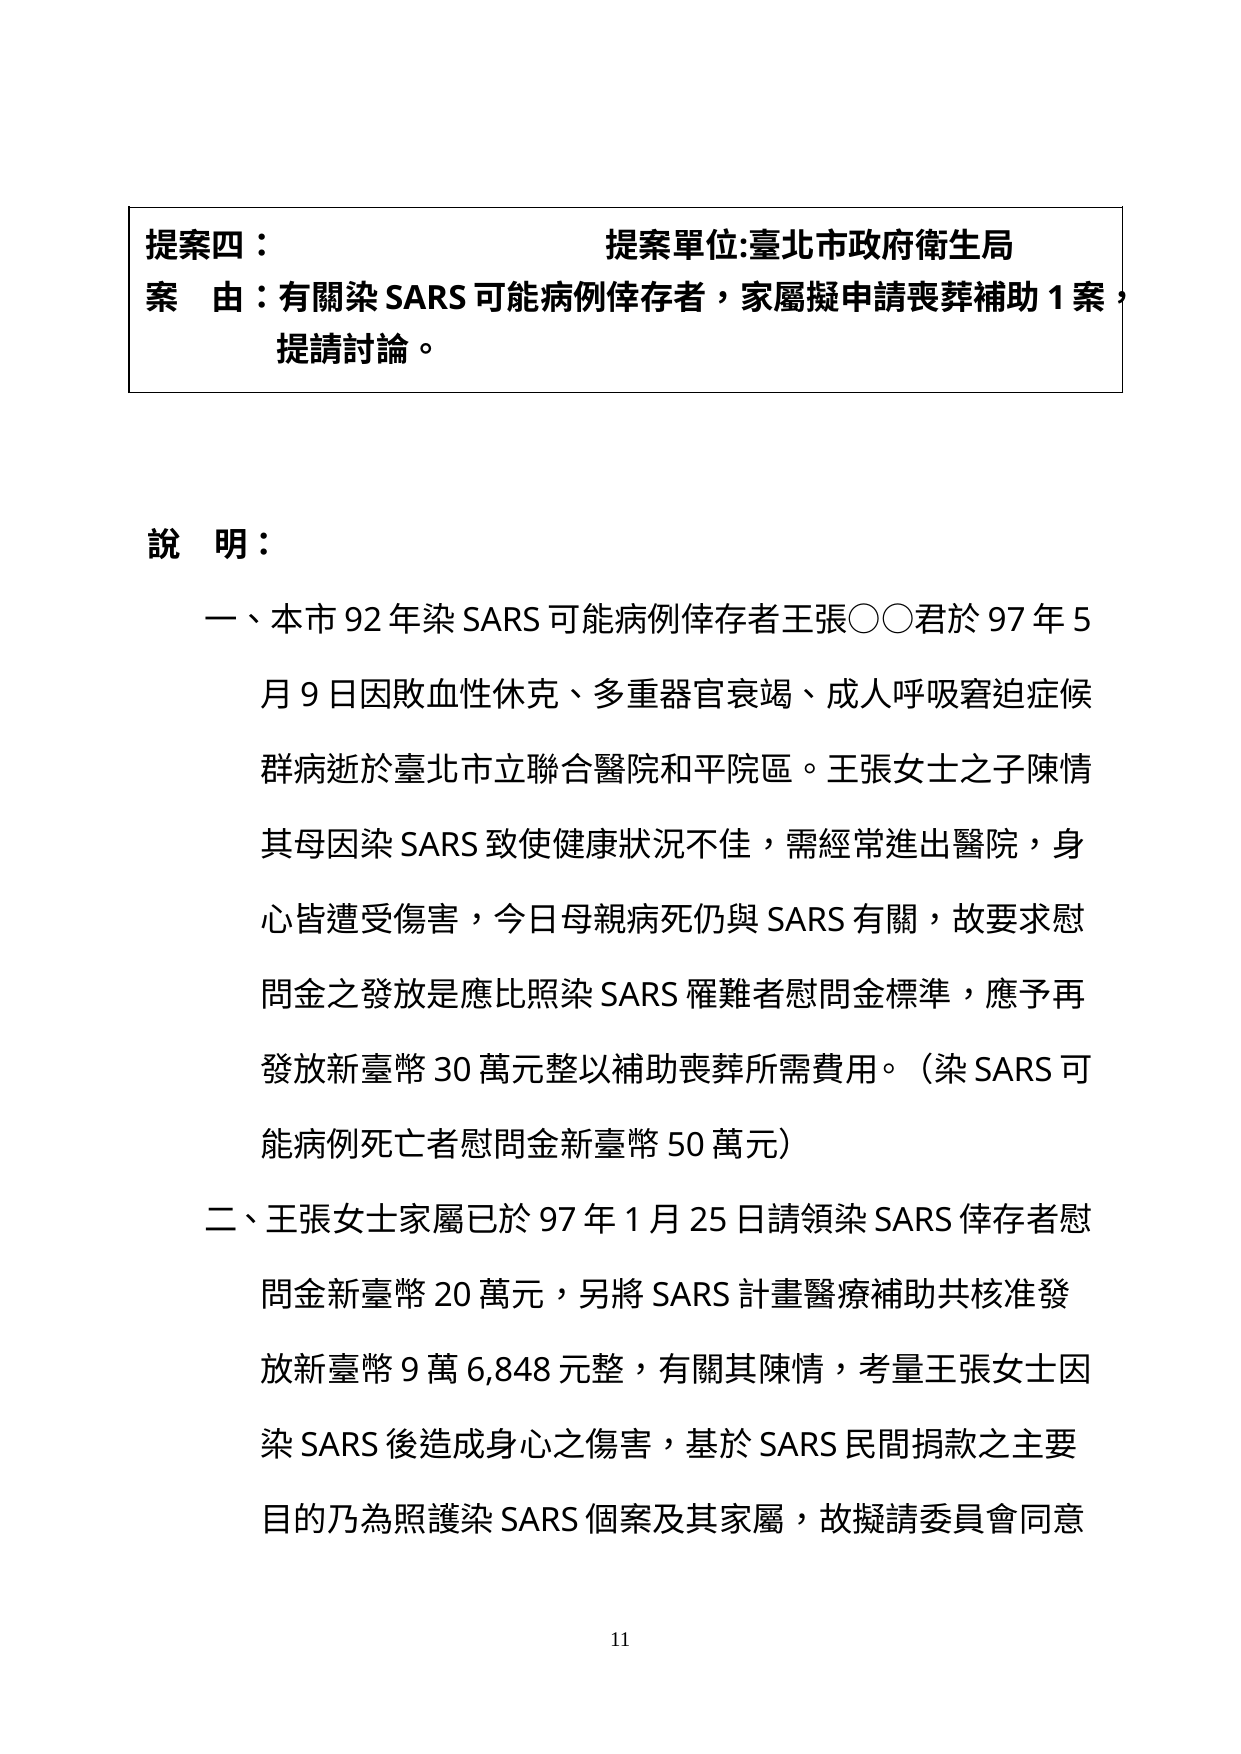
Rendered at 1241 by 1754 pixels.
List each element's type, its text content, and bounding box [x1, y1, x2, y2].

text 案 由：有關染SARS可能病例倖存者，家屬擬申請喪葬補助1案，提請討論。 [145, 267, 1107, 372]
text 二、王張女士家屬已於97年1月25日請領染SARS倖存者慰問金新臺幣20萬元，另將SARS計畫醫療補助共核准發放新臺幣9萬6,848元整，有關其陳情，考量王張女士因染SARS後造成身心之傷害，基於SARS民間捐款之主要目的乃為照護染SARS個案及其家屬，故擬請委員會同意 [204, 1180, 1092, 1555]
text 一、本市92年染SARS可能病例倖存者王張○○君於97年5月9日因敗血性休克、多重器官衰竭、成人呼吸窘迫症候群病逝於臺北市立聯合醫院和平院區。王張女士之子陳情其母因染SARS致使健康狀況不佳，需經常進出醫院，身心皆遭受傷害，今日母親病死仍與SARS有關，故要求慰問金之發放是應比照染SARS罹難者慰問金標準，應予再發放新臺幣30萬元整以補助喪葬所需費用。（染SARS可能病例死亡者慰問金新臺幣50萬元） [204, 580, 1092, 1180]
text 說 明： [148, 505, 1092, 580]
text 提案四： 提案單位:臺北市政府衛生局 [145, 215, 1107, 267]
